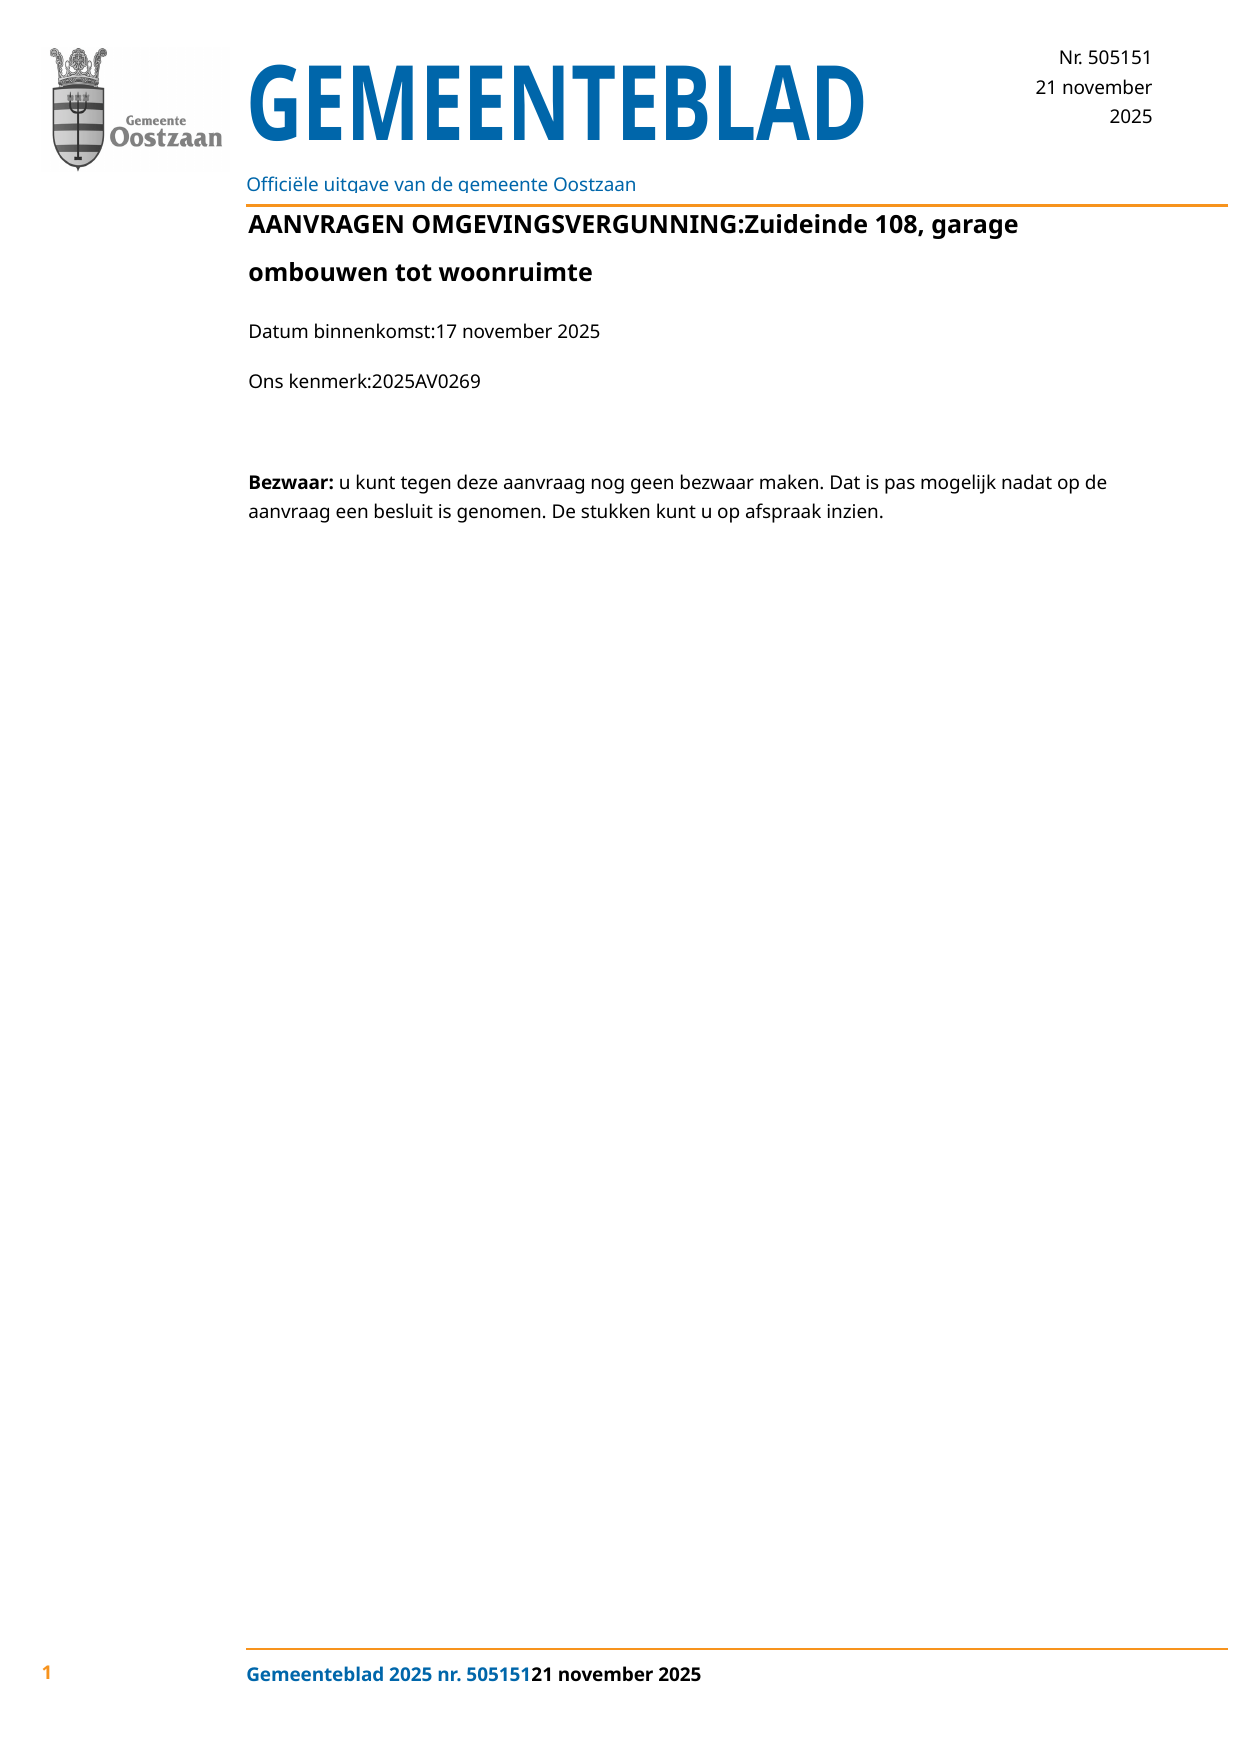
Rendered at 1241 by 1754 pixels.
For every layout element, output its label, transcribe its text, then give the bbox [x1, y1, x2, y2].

text Datum binnenkomst:17 november 2025 [248, 318, 1152, 344]
text Ons kenmerk:2025AV0269 [248, 368, 1152, 394]
text AANVRAGEN OMGEVINGSVERGUNNING:Zuideinde 108, garage ombouwen tot woonruimte [248, 207, 1152, 288]
text Bezwaar: u kunt tegen deze aanvraag nog geen bezwaar maken. Dat is pas mogelijk nadat op de aanvraag een besluit is genomen. De stukken kunt u op afspraak inzien. [248, 469, 1152, 524]
picture [41, 47, 231, 172]
